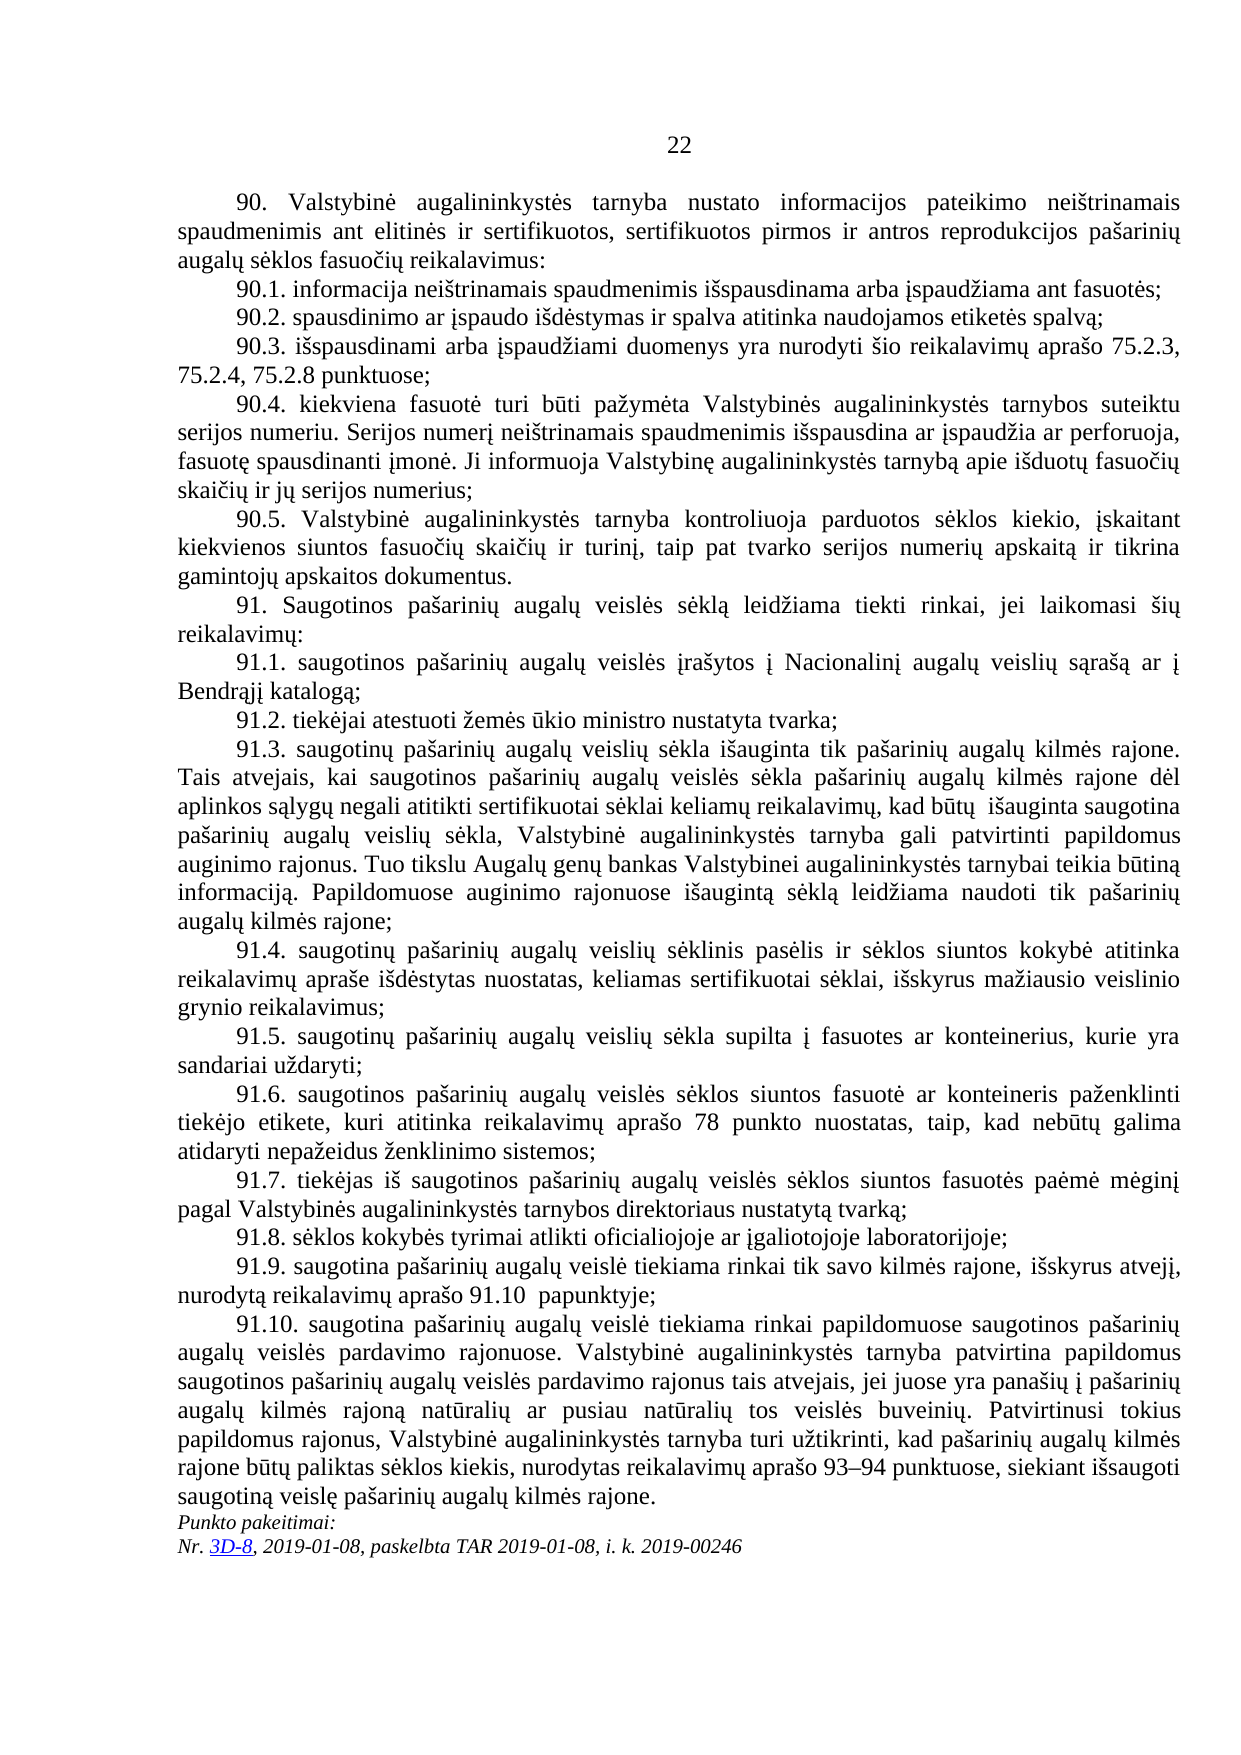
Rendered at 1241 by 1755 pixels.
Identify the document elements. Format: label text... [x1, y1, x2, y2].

text 90.4. kiekviena fasuotė turi būti pažymėta Valstybinės augalininkystės tarnybos suteiktu serijos numeriu. Serijos numerį neištrinamais spaudmenimis išspausdina ar įspaudžia ar perforuoja, fasuotę spausdinanti įmonė. Ji informuoja Valstybinę augalininkystės tarnybą apie išduotų fasuočių skaičių ir jų serijos numerius; [177, 389, 1181, 504]
text 91.9. saugotina pašarinių augalų veislė tiekiama rinkai tik savo kilmės rajone, išskyrus atvejį, nurodytą reikalavimų aprašo 91.10 papunktyje; [177, 1251, 1181, 1309]
text 91.1. saugotinos pašarinių augalų veislės įrašytos į Nacionalinį augalų veislių sąrašą ar į Bendrąjį katalogą; [177, 647, 1181, 705]
text 91.6. saugotinos pašarinių augalų veislės sėklos siuntos fasuotė ar konteineris paženklinti tiekėjo etikete, kuri atitinka reikalavimų aprašo 78 punkto nuostatas, taip, kad nebūtų galima atidaryti nepažeidus ženklinimo sistemos; [177, 1079, 1181, 1165]
text 90.5. Valstybinė augalininkystės tarnyba kontroliuoja parduotos sėklos kiekio, įskaitant kiekvienos siuntos fasuočių skaičių ir turinį, taip pat tvarko serijos numerių apskaitą ir tikrina gamintojų apskaitos dokumentus. [177, 504, 1181, 590]
text 90. Valstybinė augalininkystės tarnyba nustato informacijos pateikimo neištrinamais spaudmenimis ant elitinės ir sertifikuotos, sertifikuotos pirmos ir antros reprodukcijos pašarinių augalų sėklos fasuočių reikalavimus: [177, 187, 1181, 274]
text Punkto pakeitimai: [177, 1510, 1181, 1534]
text 91.3. saugotinų pašarinių augalų veislių sėkla išauginta tik pašarinių augalų kilmės rajone. Tais atvejais, kai saugotinos pašarinių augalų veislės sėkla pašarinių augalų kilmės rajone dėl aplinkos sąlygų negali atitikti sertifikuotai sėklai keliamų reikalavimų, kad būtų išauginta saugotina pašarinių augalų veislių sėkla, Valstybinė augalininkystės tarnyba gali patvirtinti papildomus auginimo rajonus. Tuo tikslu Augalų genų bankas Valstybinei augalininkystės tarnybai teikia būtiną informaciją. Papildomuose auginimo rajonuose išaugintą sėklą leidžiama naudoti tik pašarinių augalų kilmės rajone; [177, 734, 1181, 935]
text 91.10. saugotina pašarinių augalų veislė tiekiama rinkai papildomuose saugotinos pašarinių augalų veislės pardavimo rajonuose. Valstybinė augalininkystės tarnyba patvirtina papildomus saugotinos pašarinių augalų veislės pardavimo rajonus tais atvejais, jei juose yra panašių į pašarinių augalų kilmės rajoną natūralių ar pusiau natūralių tos veislės buveinių. Patvirtinusi tokius papildomus rajonus, Valstybinė augalininkystės tarnyba turi užtikrinti, kad pašarinių augalų kilmės rajone būtų paliktas sėklos kiekis, nurodytas reikalavimų aprašo 93–94 punktuose, siekiant išsaugoti saugotiną veislę pašarinių augalų kilmės rajone. [177, 1309, 1181, 1510]
text 91.5. saugotinų pašarinių augalų veislių sėkla supilta į fasuotes ar konteinerius, kurie yra sandariai uždaryti; [177, 1021, 1181, 1079]
text 90.1. informacija neištrinamais spaudmenimis išspausdinama arba įspaudžiama ant fasuotės; [177, 274, 1181, 302]
text 91.7. tiekėjas iš saugotinos pašarinių augalų veislės sėklos siuntos fasuotės paėmė mėginį pagal Valstybinės augalininkystės tarnybos direktoriaus nustatytą tvarką; [177, 1165, 1181, 1222]
text Nr. 3D-8, 2019-01-08, paskelbta TAR 2019-01-08, i. k. 2019-00246 [177, 1534, 1181, 1558]
text 91.2. tiekėjai atestuoti žemės ūkio ministro nustatyta tvarka; [177, 705, 1181, 734]
text 91.4. saugotinų pašarinių augalų veislių sėklinis pasėlis ir sėklos siuntos kokybė atitinka reikalavimų apraše išdėstytas nuostatas, keliamas sertifikuotai sėklai, išskyrus mažiausio veislinio grynio reikalavimus; [177, 935, 1181, 1021]
text 91.8. sėklos kokybės tyrimai atlikti oficialiojoje ar įgaliotojoje laboratorijoje; [177, 1222, 1181, 1251]
text 90.2. spausdinimo ar įspaudo išdėstymas ir spalva atitinka naudojamos etiketės spalvą; [177, 302, 1181, 331]
text 90.3. išspausdinami arba įspaudžiami duomenys yra nurodyti šio reikalavimų aprašo 75.2.3, 75.2.4, 75.2.8 punktuose; [177, 331, 1181, 389]
text 91. Saugotinos pašarinių augalų veislės sėklą leidžiama tiekti rinkai, jei laikomasi šių reikalavimų: [177, 590, 1181, 647]
